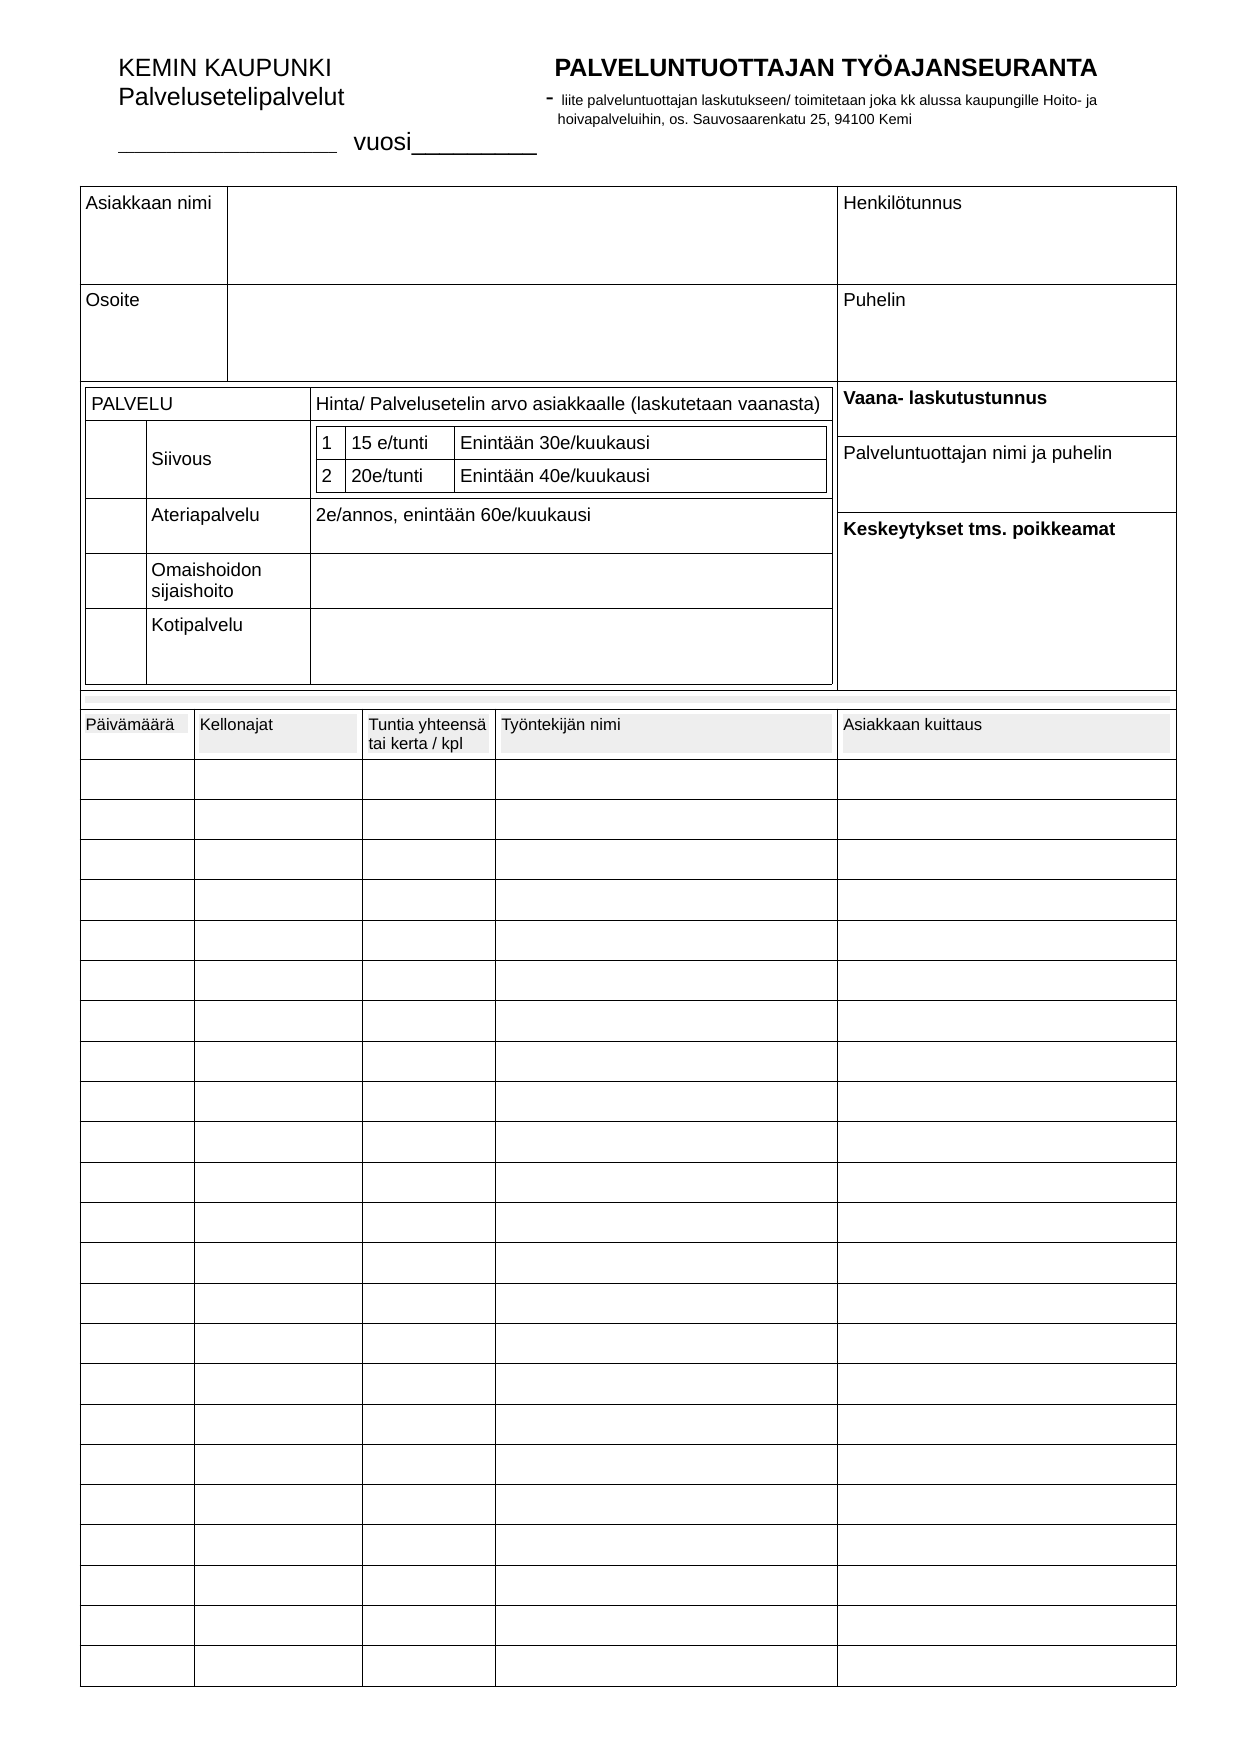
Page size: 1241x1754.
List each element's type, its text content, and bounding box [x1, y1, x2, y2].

table_cell [195, 961, 362, 1000]
table_cell Puhelin [838, 285, 1176, 381]
table_cell [363, 921, 495, 960]
table_cell [195, 1243, 362, 1282]
table_cell [496, 1163, 837, 1202]
table_cell [838, 1122, 1176, 1162]
table_cell [838, 760, 1176, 799]
table_cell [81, 1364, 194, 1403]
table_cell [363, 760, 495, 799]
table_cell [838, 800, 1176, 839]
table_cell [86, 421, 146, 498]
table_cell 2 [317, 460, 345, 492]
table_cell [363, 1606, 495, 1645]
table_cell [496, 1042, 837, 1081]
table_cell [81, 1001, 194, 1041]
table_cell [838, 961, 1176, 1000]
table_header Asiakkaan nimi [81, 187, 227, 283]
table_cell [81, 1122, 194, 1162]
table_cell [363, 880, 495, 920]
table_cell [81, 1525, 194, 1565]
table_cell [838, 1606, 1176, 1645]
table_cell 20e/tunti [346, 460, 454, 492]
table_cell [195, 1284, 362, 1323]
table_cell Omaishoidon sijaishoito [147, 554, 310, 608]
table_header [228, 187, 837, 283]
table_cell [311, 421, 832, 498]
table_cell [363, 1324, 495, 1363]
table_cell [81, 1082, 194, 1121]
table_cell [363, 1082, 495, 1121]
table_cell [496, 1284, 837, 1323]
table_cell [195, 1122, 362, 1162]
table_cell [496, 1525, 837, 1565]
table_cell [838, 1566, 1176, 1605]
table_cell Siivous [147, 421, 310, 498]
table_cell [838, 1284, 1176, 1323]
table_cell [363, 1284, 495, 1323]
table_cell [311, 609, 832, 684]
table_cell [838, 1364, 1176, 1403]
table_cell [363, 961, 495, 1000]
table_cell [363, 1042, 495, 1081]
table_cell [195, 1606, 362, 1645]
table_cell [363, 1525, 495, 1565]
table_cell [838, 921, 1176, 960]
table_cell [363, 1566, 495, 1605]
table_header 15 e/tunti [346, 427, 454, 459]
table_cell [363, 1243, 495, 1282]
table_cell [838, 1324, 1176, 1363]
table_cell [363, 1203, 495, 1242]
table_cell [195, 1163, 362, 1202]
table_cell [228, 285, 837, 381]
table_cell [838, 1203, 1176, 1242]
table_cell [195, 800, 362, 839]
table_cell [81, 1606, 194, 1645]
table_cell [195, 1203, 362, 1242]
table_cell [838, 1001, 1176, 1041]
table_cell Keskeytykset tms. poikkeamat [838, 513, 1176, 690]
table_cell [496, 1243, 837, 1282]
table_cell [81, 1646, 194, 1686]
table_cell [195, 1646, 362, 1686]
table_cell [363, 1445, 495, 1484]
table_cell [496, 1001, 837, 1041]
table_cell [838, 1646, 1176, 1686]
table_cell [195, 1445, 362, 1484]
table_cell [496, 760, 837, 799]
table_cell [81, 1284, 194, 1323]
table_cell Enintään 40e/kuukausi [455, 460, 826, 492]
table_cell [81, 1243, 194, 1282]
table_cell [81, 1445, 194, 1484]
table_cell [838, 880, 1176, 920]
table_cell [838, 1082, 1176, 1121]
table_cell [838, 1405, 1176, 1444]
table_cell [81, 1324, 194, 1363]
table_cell [81, 961, 194, 1000]
table_cell [81, 800, 194, 839]
table_cell [838, 840, 1176, 879]
table_cell [496, 1646, 837, 1686]
table_cell [363, 1485, 495, 1524]
table_cell [195, 921, 362, 960]
table_cell [195, 760, 362, 799]
table_cell [86, 554, 146, 608]
table_cell [195, 1364, 362, 1403]
table_cell [86, 499, 146, 553]
table_cell [195, 1082, 362, 1121]
table_cell [81, 691, 1176, 708]
table_header PALVELU [86, 388, 310, 420]
table_cell [363, 1163, 495, 1202]
table_cell [838, 1445, 1176, 1484]
table_cell Asiakkaan kuittaus [838, 710, 1176, 758]
table_cell [363, 1364, 495, 1403]
table_cell [195, 840, 362, 879]
table_cell [363, 1405, 495, 1444]
table_cell [838, 1525, 1176, 1565]
table_cell Kellonajat [195, 710, 362, 758]
table_cell [496, 961, 837, 1000]
table_cell [195, 880, 362, 920]
table_cell [496, 1203, 837, 1242]
table_cell [81, 1203, 194, 1242]
table_header 1 [317, 427, 345, 459]
table_cell [81, 760, 194, 799]
table_cell Työntekijän nimi [496, 710, 837, 758]
table_cell [363, 1646, 495, 1686]
table_cell [838, 1243, 1176, 1282]
table_cell [838, 1485, 1176, 1524]
table_cell [496, 1082, 837, 1121]
table_cell [81, 1405, 194, 1444]
table_cell [496, 1364, 837, 1403]
table_cell [195, 1566, 362, 1605]
table_cell 2e/annos, enintään 60e/kuukausi [311, 499, 832, 553]
table_cell Vaana- laskutustunnus [838, 382, 1176, 436]
table_cell [838, 1163, 1176, 1202]
table_cell [496, 1122, 837, 1162]
table_cell [311, 554, 832, 608]
table_cell [496, 1485, 837, 1524]
table_cell Kotipalvelu [147, 609, 310, 684]
table_cell [195, 1001, 362, 1041]
table_cell [81, 1163, 194, 1202]
table_cell [363, 840, 495, 879]
table_cell [496, 1324, 837, 1363]
table_cell Ateriapalvelu [147, 499, 310, 553]
table_header Enintään 30e/kuukausi [455, 427, 826, 459]
table_cell [496, 921, 837, 960]
table_cell [195, 1525, 362, 1565]
table_cell [496, 880, 837, 920]
table_cell Päivämäärä [81, 710, 194, 758]
table_cell [496, 1566, 837, 1605]
table_cell [81, 382, 837, 690]
table_header Henkilötunnus [838, 187, 1176, 283]
table_cell [363, 800, 495, 839]
table_cell [195, 1324, 362, 1363]
table_cell [195, 1485, 362, 1524]
table_cell [363, 1001, 495, 1041]
table_cell [496, 1606, 837, 1645]
table_cell [81, 1042, 194, 1081]
table_cell Tuntia yhteensä tai kerta / kpl [363, 710, 495, 758]
table_cell [195, 1405, 362, 1444]
table_cell [496, 840, 837, 879]
table_cell [81, 1485, 194, 1524]
table_cell [195, 1042, 362, 1081]
table_cell [81, 840, 194, 879]
table_cell [496, 800, 837, 839]
table_cell Palveluntuottajan nimi ja puhelin [838, 437, 1176, 512]
table_cell [81, 1566, 194, 1605]
table_header Hinta/ Palvelusetelin arvo asiakkaalle (laskutetaan vaanasta) [311, 388, 832, 420]
table_cell [81, 880, 194, 920]
table_cell [363, 1122, 495, 1162]
table_cell [496, 1405, 837, 1444]
table_cell Osoite [81, 285, 227, 381]
table_cell [838, 1042, 1176, 1081]
table_cell [496, 1445, 837, 1484]
table_cell [81, 921, 194, 960]
table_cell [86, 609, 146, 684]
